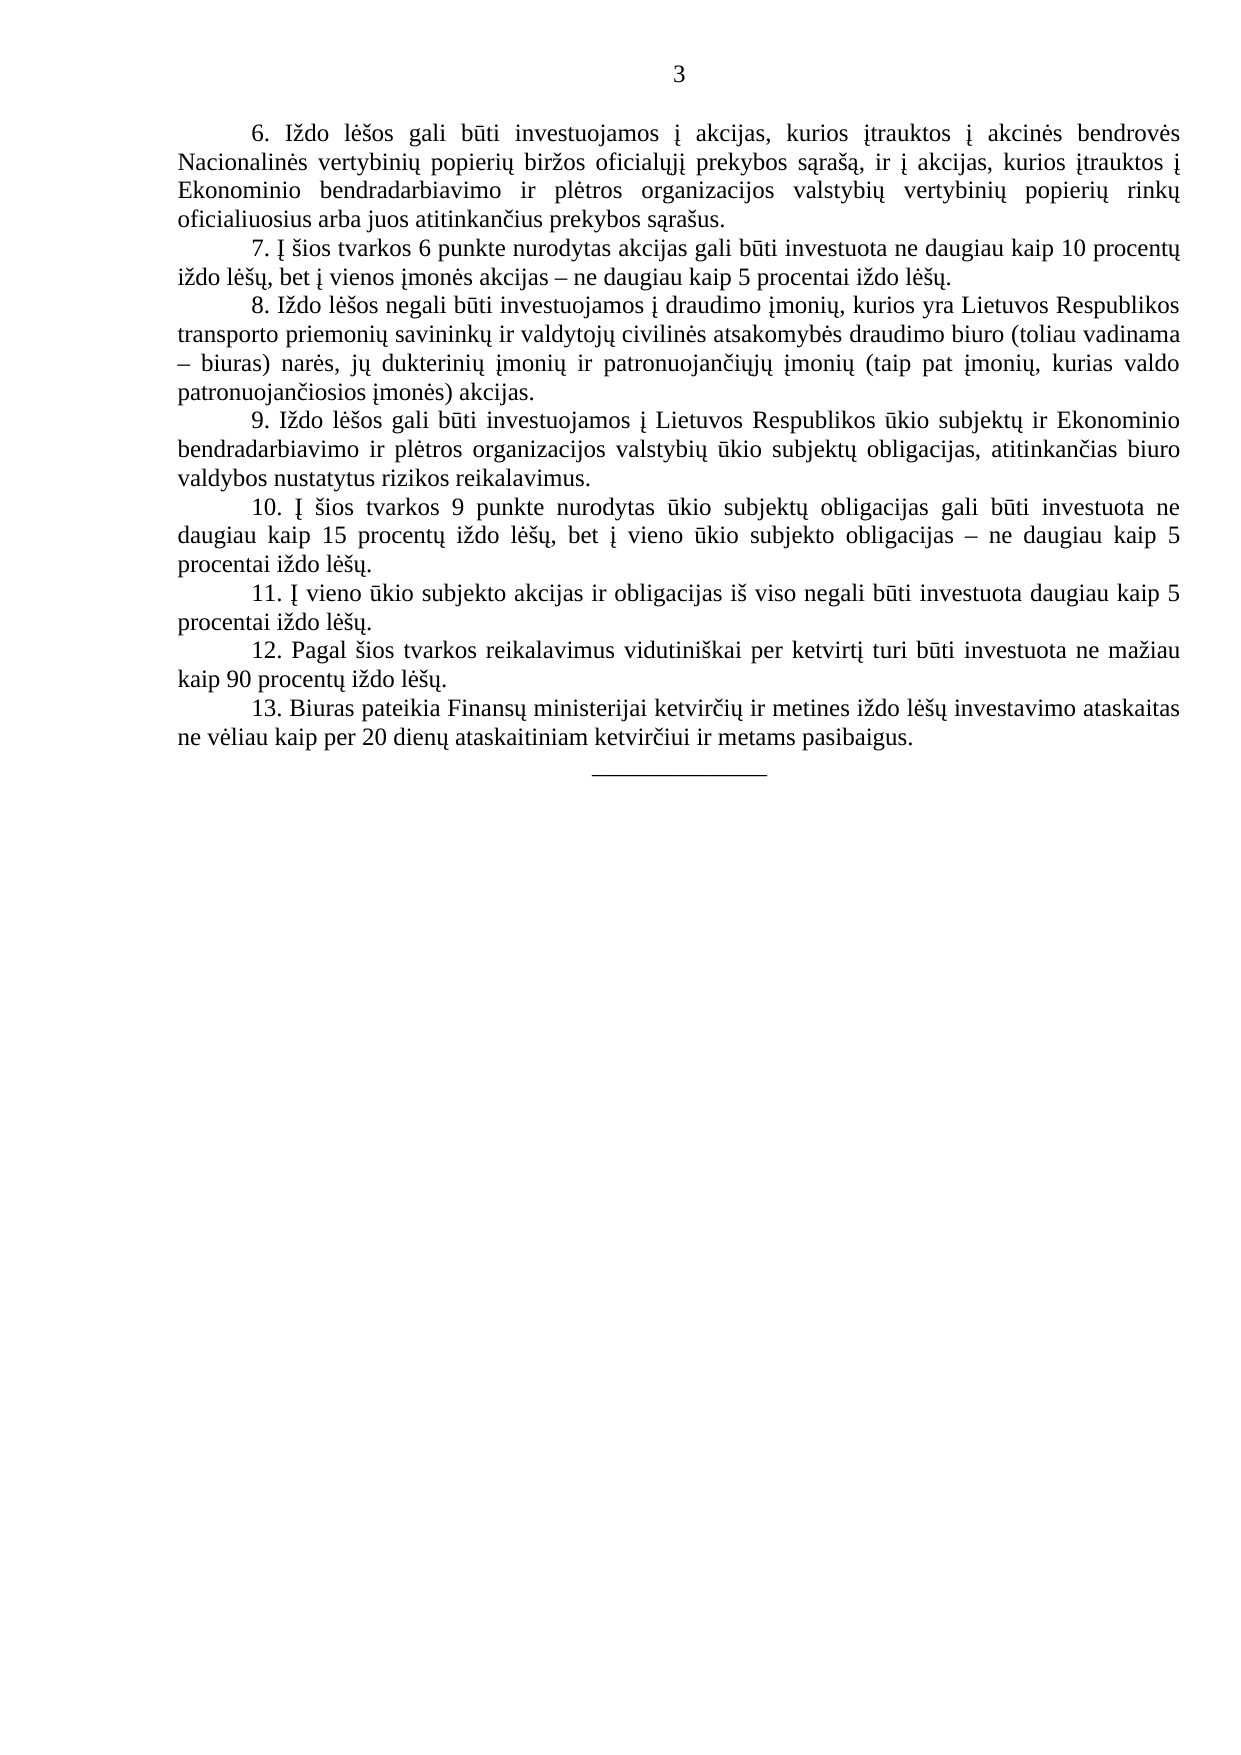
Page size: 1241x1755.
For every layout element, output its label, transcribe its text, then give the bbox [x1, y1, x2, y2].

text 7. Į šios tvarkos 6 punkte nurodytas akcijas gali būti investuota ne daugiau kaip 10 procentų iždo lėšų, bet į vienos įmonės akcijas – ne daugiau kaip 5 procentai iždo lėšų. [177, 233, 1181, 291]
text 8. Iždo lėšos negali būti investuojamos į draudimo įmonių, kurios yra Lietuvos Respublikos transporto priemonių savininkų ir valdytojų civilinės atsakomybės draudimo biuro (toliau vadinama – biuras) narės, jų dukterinių įmonių ir patronuojančiųjų įmonių (taip pat įmonių, kurias valdo patronuojančiosios įmonės) akcijas. [177, 291, 1181, 406]
text 9. Iždo lėšos gali būti investuojamos į Lietuvos Respublikos ūkio subjektų ir Ekonominio bendradarbiavimo ir plėtros organizacijos valstybių ūkio subjektų obligacijas, atitinkančias biuro valdybos nustatytus rizikos reikalavimus. [177, 406, 1181, 492]
text 12. Pagal šios tvarkos reikalavimus vidutiniškai per ketvirtį turi būti investuota ne mažiau kaip 90 procentų iždo lėšų. [177, 636, 1181, 693]
text 6. Iždo lėšos gali būti investuojamos į akcijas, kurios įtrauktos į akcinės bendrovės Nacionalinės vertybinių popierių biržos oficialųjį prekybos sąrašą, ir į akcijas, kurios įtrauktos į Ekonominio bendradarbiavimo ir plėtros organizacijos valstybių vertybinių popierių rinkų oficialiuosius arba juos atitinkančius prekybos sąrašus. [177, 118, 1181, 233]
text 13. Biuras pateikia Finansų ministerijai ketvirčių ir metines iždo lėšų investavimo ataskaitas ne vėliau kaip per 20 dienų ataskaitiniam ketvirčiui ir metams pasibaigus. [177, 693, 1181, 751]
text 11. Į vieno ūkio subjekto akcijas ir obligacijas iš viso negali būti investuota daugiau kaip 5 procentai iždo lėšų. [177, 578, 1181, 636]
text ______________ [177, 751, 1181, 779]
text 10. Į šios tvarkos 9 punkte nurodytas ūkio subjektų obligacijas gali būti investuota ne daugiau kaip 15 procentų iždo lėšų, bet į vieno ūkio subjekto obligacijas – ne daugiau kaip 5 procentai iždo lėšų. [177, 492, 1181, 578]
